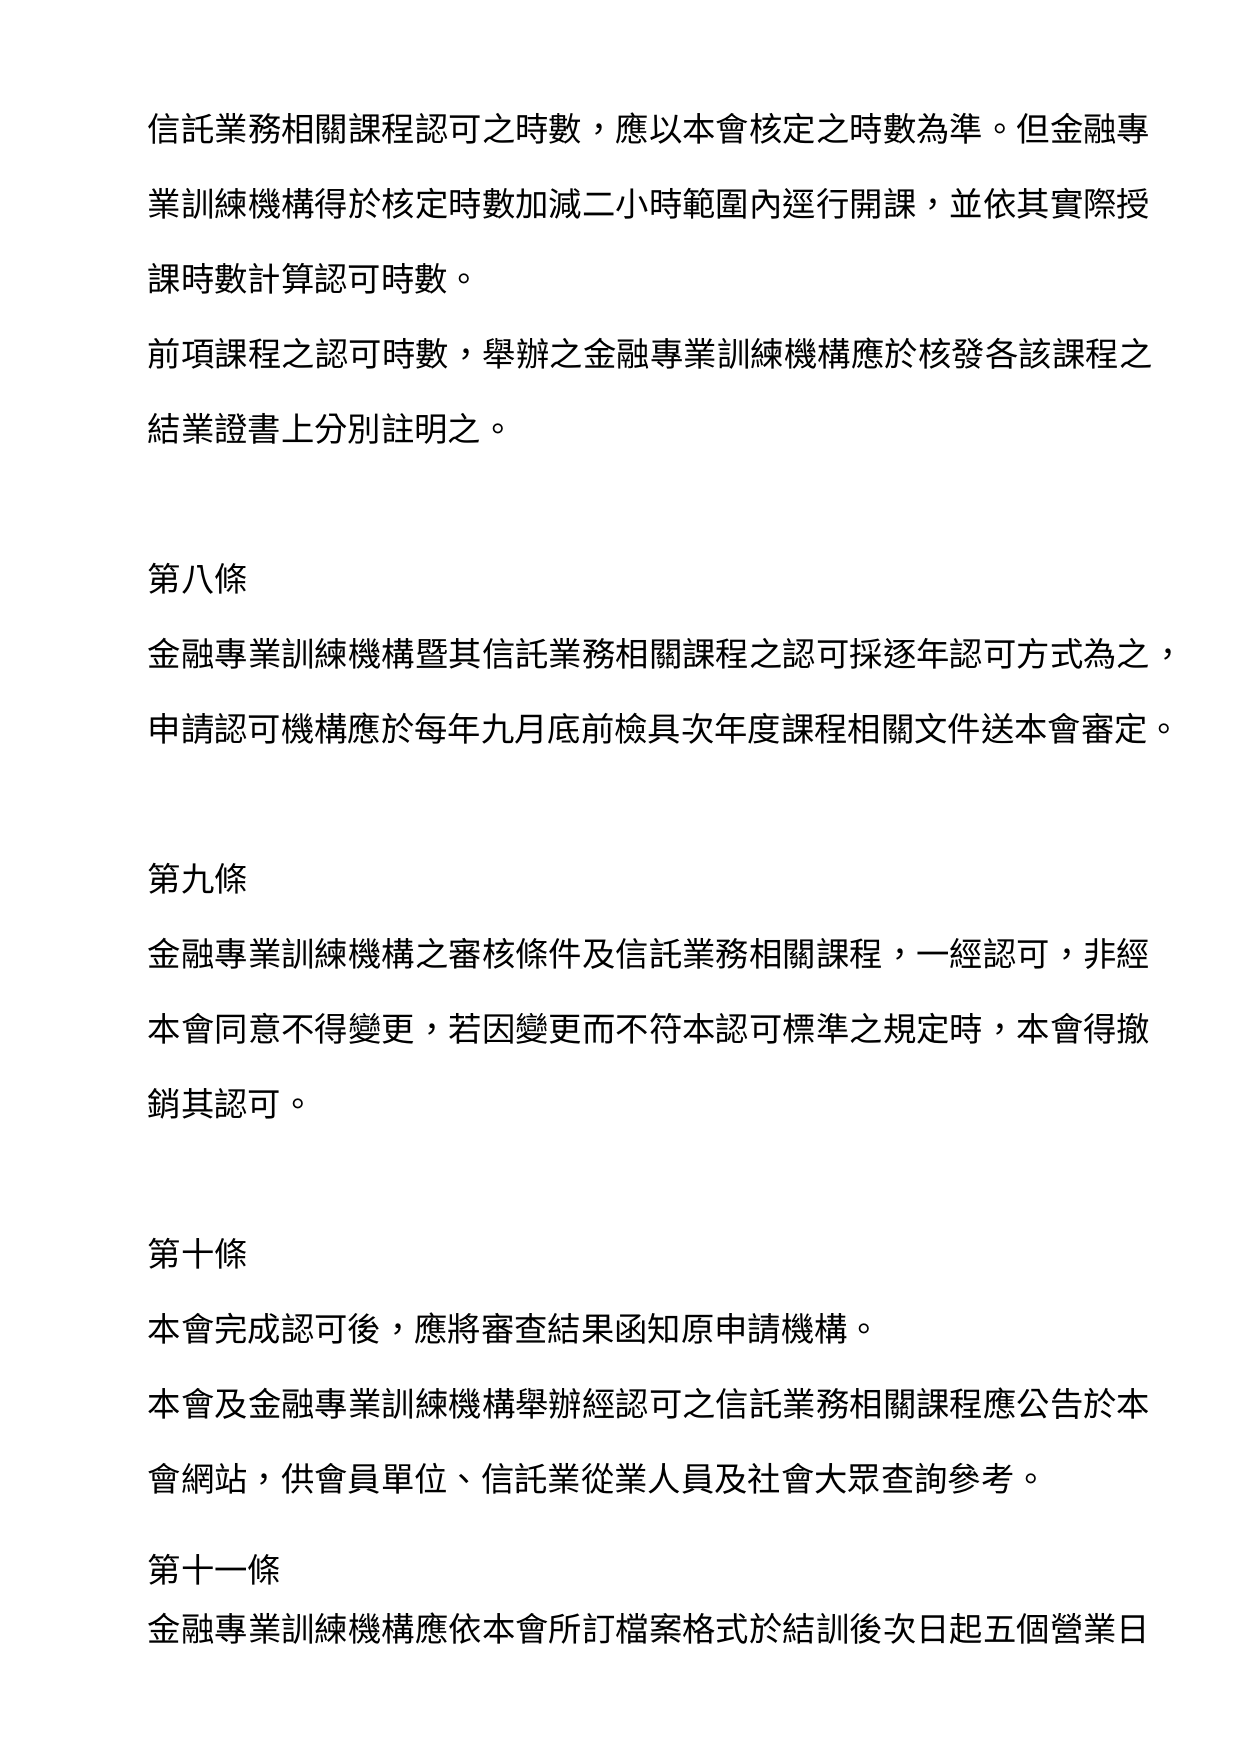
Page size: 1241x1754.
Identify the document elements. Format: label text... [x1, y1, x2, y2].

text 第十條 [148, 1214, 1152, 1289]
text 本會及金融專業訓練機構舉辦經認可之信託業務相關課程應公告於本會網站，供會員單位、信託業從業人員及社會大眾查詢參考。 [148, 1364, 1152, 1514]
text 金融專業訓練機構暨其信託業務相關課程之認可採逐年認可方式為之，申請認可機構應於每年九月底前檢具次年度課程相關文件送本會審定。 [148, 614, 1152, 764]
text 前項課程之認可時數，舉辦之金融專業訓練機構應於核發各該課程之結業證書上分別註明之。 [148, 314, 1155, 464]
text 金融專業訓練機構應依本會所訂檔案格式於結訓後次日起五個營業日 [148, 1589, 1152, 1664]
text 第九條 [148, 839, 1152, 914]
text 金融專業訓練機構之審核條件及信託業務相關課程，一經認可，非經本會同意不得變更，若因變更而不符本認可標準之規定時，本會得撤銷其認可。 [148, 914, 1152, 1139]
text 第十一條 [148, 1552, 1152, 1589]
text 本會完成認可後，應將審查結果函知原申請機構。 [148, 1289, 1152, 1364]
text 第八條 [148, 539, 1152, 614]
text 信託業務相關課程認可之時數，應以本會核定之時數為準。但金融專業訓練機構得於核定時數加減二小時範圍內逕行開課，並依其實際授課時數計算認可時數。 [148, 89, 1152, 314]
